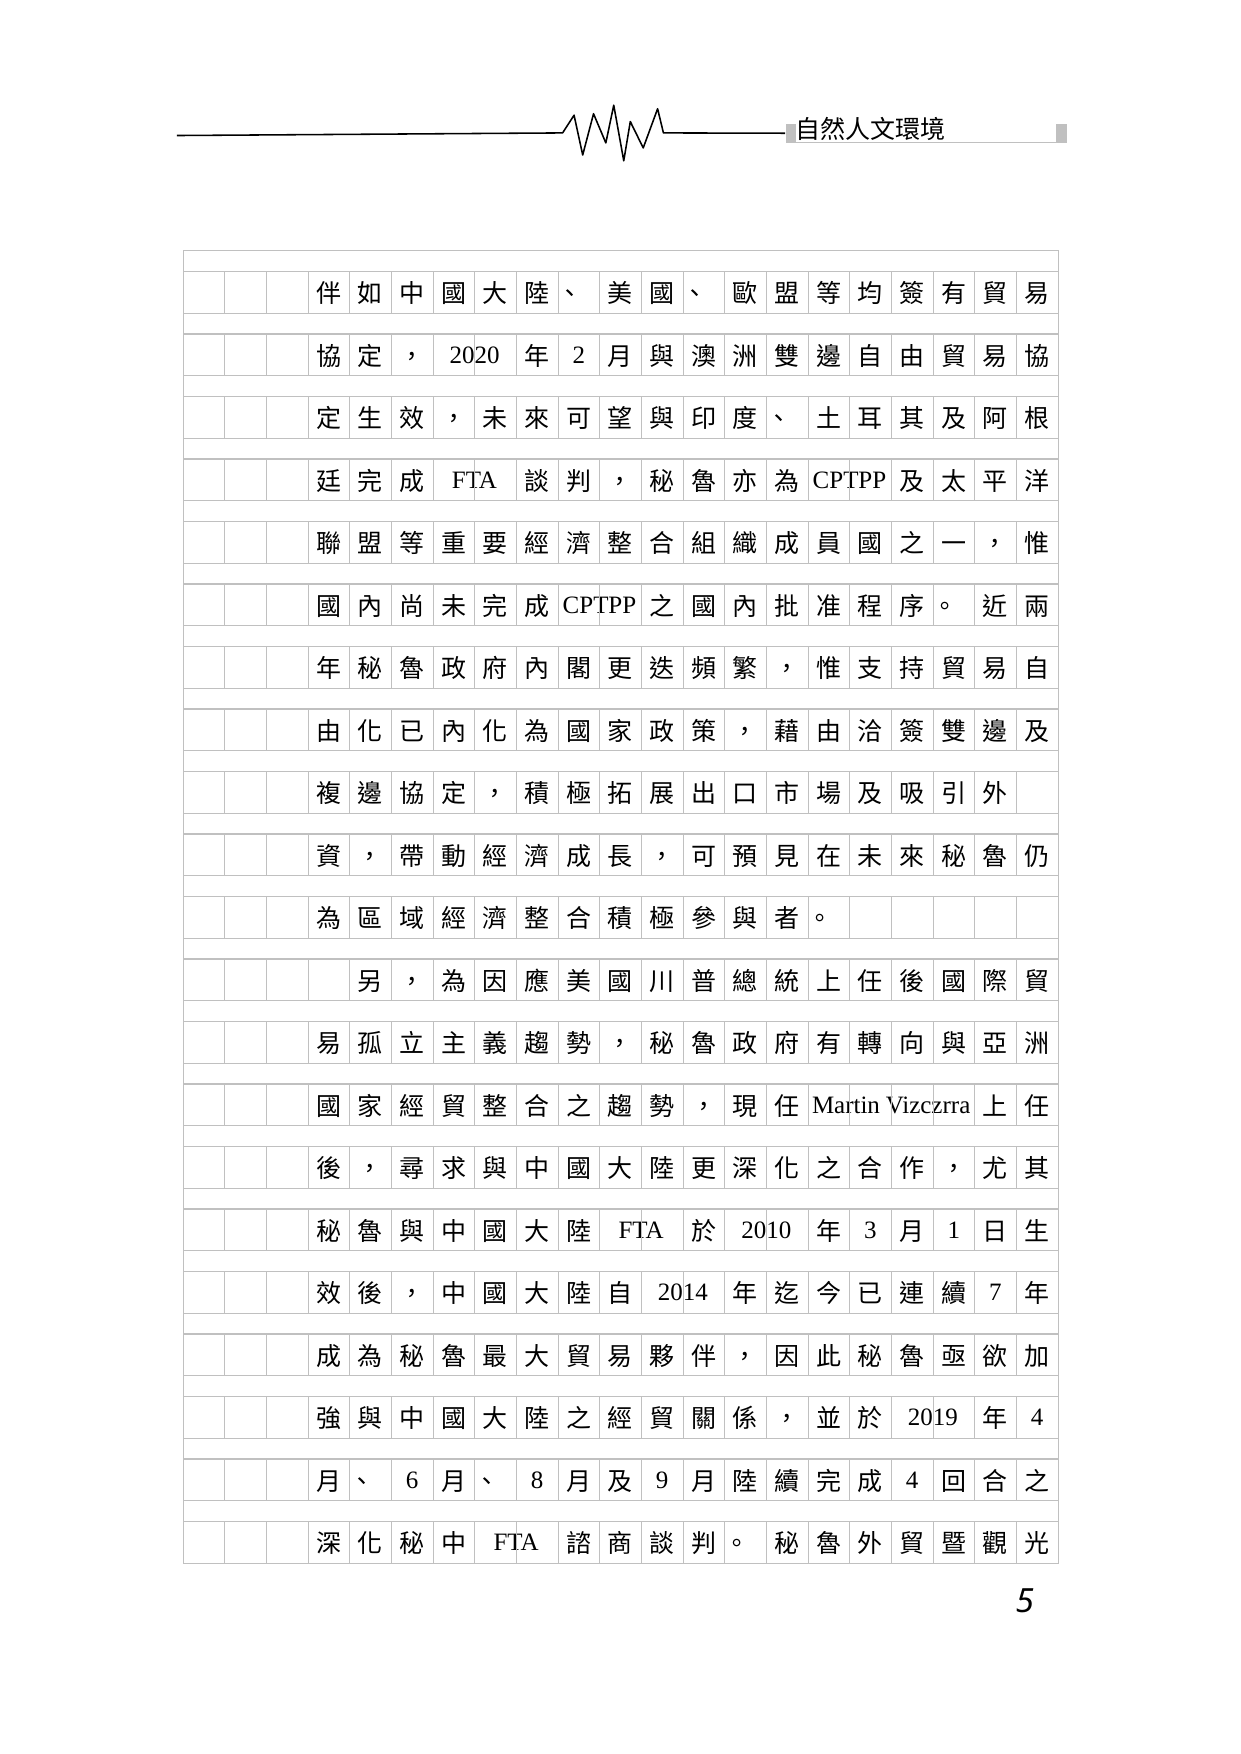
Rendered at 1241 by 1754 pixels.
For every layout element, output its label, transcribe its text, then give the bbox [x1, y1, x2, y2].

text 在經濟政策方面，秘魯自2000年加入WTO，積極參與經濟整合，與主要貿易夥伴如中國大陸、美國、歐盟等均簽有貿易協定，2020年2月與澳洲雙邊自由貿易協定生效，未來可望與印度、土耳其及阿根廷完成FTA談判，秘魯亦為CPTPP及太平洋聯盟等重要經濟整合組織成員國之一，惟國內尚未完成CPTPP之國內批准程序。近兩年秘魯政府內閣更迭頻繁，惟支持貿易自由化已內化為國家政策，藉由洽簽雙邊及複邊協定，積極拓展出口市場及吸引外資，帶動經濟成長，可預見在未來秘魯仍為區域經濟整合積極參與者。 [281, 564, 1058, 583]
text 另，為因應美國川普總統上任後國際貿易孤立主義趨勢，秘魯政府有轉向與亞洲國家經貿整合之趨勢，現任Martin Vizczrra上任後，尋求與中國大陸更深化之合作，尤其秘魯與中國大陸FTA於2010年3月1日生效後，中國大陸自2014年迄今已連續7年成為秘魯最大貿易夥伴，因此秘魯亟欲加強與中國大陸之經貿關係，並於2019年4月、6月、8月及9月陸續完成4回合之深化秘中FTA諮商談判。秘魯外貿暨觀光部長Edgar Vásquez並於2019年4月前往中國大陸出席第2屆「一帶一路國際合作高峰論壇」並簽署合作備忘錄，以達到擴大出口與吸引陸資之策略目的，又秘魯早於2017年3月23日已正式獲准加入亞投行，與中國大陸關係日益緊密。秘魯政府宣稱將比照CPTPP協定中利於秘魯之因素與條件，與印度、澳洲、印尼等亞太國家推動洽簽雙邊協定外，亦將評估與東協（ASEAN）國家建立更緊密之經貿關係，盼透過RCEP與PA等可能路徑，邁向亞太自由貿易協定（FTAAP）。 [281, 1064, 1058, 1083]
text 在經濟政策方面，秘魯自2000年加入WTO，積極參與經濟整合，與主要貿易夥伴如中國大陸、美國、歐盟等均簽有貿易協定，2020年2月與澳洲雙邊自由貿易協定生效，未來可望與印度、土耳其及阿根廷完成FTA談判，秘魯亦為CPTPP及太平洋聯盟等重要經濟整合組織成員國之一，惟國內尚未完成CPTPP之國內批准程序。近兩年秘魯政府內閣更迭頻繁，惟支持貿易自由化已內化為國家政策，藉由洽簽雙邊及複邊協定，積極拓展出口市場及吸引外資，帶動經濟成長，可預見在未來秘魯仍為區域經濟整合積極參與者。 [281, 814, 1058, 833]
text 在經濟政策方面，秘魯自2000年加入WTO，積極參與經濟整合，與主要貿易夥伴如中國大陸、美國、歐盟等均簽有貿易協定，2020年2月與澳洲雙邊自由貿易協定生效，未來可望與印度、土耳其及阿根廷完成FTA談判，秘魯亦為CPTPP及太平洋聯盟等重要經濟整合組織成員國之一，惟國內尚未完成CPTPP之國內批准程序。近兩年秘魯政府內閣更迭頻繁，惟支持貿易自由化已內化為國家政策，藉由洽簽雙邊及複邊協定，積極拓展出口市場及吸引外資，帶動經濟成長，可預見在未來秘魯仍為區域經濟整合積極參與者。 [281, 689, 1058, 708]
text 在經濟政策方面，秘魯自2000年加入WTO，積極參與經濟整合，與主要貿易夥伴如中國大陸、美國、歐盟等均簽有貿易協定，2020年2月與澳洲雙邊自由貿易協定生效，未來可望與印度、土耳其及阿根廷完成FTA談判，秘魯亦為CPTPP及太平洋聯盟等重要經濟整合組織成員國之一，惟國內尚未完成CPTPP之國內批准程序。近兩年秘魯政府內閣更迭頻繁，惟支持貿易自由化已內化為國家政策，藉由洽簽雙邊及複邊協定，積極拓展出口市場及吸引外資，帶動經濟成長，可預見在未來秘魯仍為區域經濟整合積極參與者。 [281, 376, 1058, 396]
text 在經濟政策方面，秘魯自2000年加入WTO，積極參與經濟整合，與主要貿易夥伴如中國大陸、美國、歐盟等均簽有貿易協定，2020年2月與澳洲雙邊自由貿易協定生效，未來可望與印度、土耳其及阿根廷完成FTA談判，秘魯亦為CPTPP及太平洋聯盟等重要經濟整合組織成員國之一，惟國內尚未完成CPTPP之國內批准程序。近兩年秘魯政府內閣更迭頻繁，惟支持貿易自由化已內化為國家政策，藉由洽簽雙邊及複邊協定，積極拓展出口市場及吸引外資，帶動經濟成長，可預見在未來秘魯仍為區域經濟整合積極參與者。 [281, 314, 1058, 333]
text 另，為因應美國川普總統上任後國際貿易孤立主義趨勢，秘魯政府有轉向與亞洲國家經貿整合之趨勢，現任Martin Vizczrra上任後，尋求與中國大陸更深化之合作，尤其秘魯與中國大陸FTA於2010年3月1日生效後，中國大陸自2014年迄今已連續7年成為秘魯最大貿易夥伴，因此秘魯亟欲加強與中國大陸之經貿關係，並於2019年4月、6月、8月及9月陸續完成4回合之深化秘中FTA諮商談判。秘魯外貿暨觀光部長Edgar Vásquez並於2019年4月前往中國大陸出席第2屆「一帶一路國際合作高峰論壇」並簽署合作備忘錄，以達到擴大出口與吸引陸資之策略目的，又秘魯早於2017年3月23日已正式獲准加入亞投行，與中國大陸關係日益緊密。秘魯政府宣稱將比照CPTPP協定中利於秘魯之因素與條件，與印度、澳洲、印尼等亞太國家推動洽簽雙邊協定外，亦將評估與東協（ASEAN）國家建立更緊密之經貿關係，盼透過RCEP與PA等可能路徑，邁向亞太自由貿易協定（FTAAP）。 [281, 1189, 1058, 1208]
text 另，為因應美國川普總統上任後國際貿易孤立主義趨勢，秘魯政府有轉向與亞洲國家經貿整合之趨勢，現任Martin Vizczrra上任後，尋求與中國大陸更深化之合作，尤其秘魯與中國大陸FTA於2010年3月1日生效後，中國大陸自2014年迄今已連續7年成為秘魯最大貿易夥伴，因此秘魯亟欲加強與中國大陸之經貿關係，並於2019年4月、6月、8月及9月陸續完成4回合之深化秘中FTA諮商談判。秘魯外貿暨觀光部長Edgar Vásquez並於2019年4月前往中國大陸出席第2屆「一帶一路國際合作高峰論壇」並簽署合作備忘錄，以達到擴大出口與吸引陸資之策略目的，又秘魯早於2017年3月23日已正式獲准加入亞投行，與中國大陸關係日益緊密。秘魯政府宣稱將比照CPTPP協定中利於秘魯之因素與條件，與印度、澳洲、印尼等亞太國家推動洽簽雙邊協定外，亦將評估與東協（ASEAN）國家建立更緊密之經貿關係，盼透過RCEP與PA等可能路徑，邁向亞太自由貿易協定（FTAAP）。 [281, 1501, 1058, 1521]
text 另，為因應美國川普總統上任後國際貿易孤立主義趨勢，秘魯政府有轉向與亞洲國家經貿整合之趨勢，現任Martin Vizczrra上任後，尋求與中國大陸更深化之合作，尤其秘魯與中國大陸FTA於2010年3月1日生效後，中國大陸自2014年迄今已連續7年成為秘魯最大貿易夥伴，因此秘魯亟欲加強與中國大陸之經貿關係，並於2019年4月、6月、8月及9月陸續完成4回合之深化秘中FTA諮商談判。秘魯外貿暨觀光部長Edgar Vásquez並於2019年4月前往中國大陸出席第2屆「一帶一路國際合作高峰論壇」並簽署合作備忘錄，以達到擴大出口與吸引陸資之策略目的，又秘魯早於2017年3月23日已正式獲准加入亞投行，與中國大陸關係日益緊密。秘魯政府宣稱將比照CPTPP協定中利於秘魯之因素與條件，與印度、澳洲、印尼等亞太國家推動洽簽雙邊協定外，亦將評估與東協（ASEAN）國家建立更緊密之經貿關係，盼透過RCEP與PA等可能路徑，邁向亞太自由貿易協定（FTAAP）。 [281, 1376, 1058, 1396]
text 在經濟政策方面，秘魯自2000年加入WTO，積極參與經濟整合，與主要貿易夥伴如中國大陸、美國、歐盟等均簽有貿易協定，2020年2月與澳洲雙邊自由貿易協定生效，未來可望與印度、土耳其及阿根廷完成FTA談判，秘魯亦為CPTPP及太平洋聯盟等重要經濟整合組織成員國之一，惟國內尚未完成CPTPP之國內批准程序。近兩年秘魯政府內閣更迭頻繁，惟支持貿易自由化已內化為國家政策，藉由洽簽雙邊及複邊協定，積極拓展出口市場及吸引外資，帶動經濟成長，可預見在未來秘魯仍為區域經濟整合積極參與者。 [281, 501, 1058, 521]
text 在經濟政策方面，秘魯自2000年加入WTO，積極參與經濟整合，與主要貿易夥伴如中國大陸、美國、歐盟等均簽有貿易協定，2020年2月與澳洲雙邊自由貿易協定生效，未來可望與印度、土耳其及阿根廷完成FTA談判，秘魯亦為CPTPP及太平洋聯盟等重要經濟整合組織成員國之一，惟國內尚未完成CPTPP之國內批准程序。近兩年秘魯政府內閣更迭頻繁，惟支持貿易自由化已內化為國家政策，藉由洽簽雙邊及複邊協定，積極拓展出口市場及吸引外資，帶動經濟成長，可預見在未來秘魯仍為區域經濟整合積極參與者。 [281, 751, 1058, 771]
text 另，為因應美國川普總統上任後國際貿易孤立主義趨勢，秘魯政府有轉向與亞洲國家經貿整合之趨勢，現任Martin Vizczrra上任後，尋求與中國大陸更深化之合作，尤其秘魯與中國大陸FTA於2010年3月1日生效後，中國大陸自2014年迄今已連續7年成為秘魯最大貿易夥伴，因此秘魯亟欲加強與中國大陸之經貿關係，並於2019年4月、6月、8月及9月陸續完成4回合之深化秘中FTA諮商談判。秘魯外貿暨觀光部長Edgar Vásquez並於2019年4月前往中國大陸出席第2屆「一帶一路國際合作高峰論壇」並簽署合作備忘錄，以達到擴大出口與吸引陸資之策略目的，又秘魯早於2017年3月23日已正式獲准加入亞投行，與中國大陸關係日益緊密。秘魯政府宣稱將比照CPTPP協定中利於秘魯之因素與條件，與印度、澳洲、印尼等亞太國家推動洽簽雙邊協定外，亦將評估與東協（ASEAN）國家建立更緊密之經貿關係，盼透過RCEP與PA等可能路徑，邁向亞太自由貿易協定（FTAAP）。 [281, 1251, 1058, 1271]
text 另，為因應美國川普總統上任後國際貿易孤立主義趨勢，秘魯政府有轉向與亞洲國家經貿整合之趨勢，現任Martin Vizczrra上任後，尋求與中國大陸更深化之合作，尤其秘魯與中國大陸FTA於2010年3月1日生效後，中國大陸自2014年迄今已連續7年成為秘魯最大貿易夥伴，因此秘魯亟欲加強與中國大陸之經貿關係，並於2019年4月、6月、8月及9月陸續完成4回合之深化秘中FTA諮商談判。秘魯外貿暨觀光部長Edgar Vásquez並於2019年4月前往中國大陸出席第2屆「一帶一路國際合作高峰論壇」並簽署合作備忘錄，以達到擴大出口與吸引陸資之策略目的，又秘魯早於2017年3月23日已正式獲准加入亞投行，與中國大陸關係日益緊密。秘魯政府宣稱將比照CPTPP協定中利於秘魯之因素與條件，與印度、澳洲、印尼等亞太國家推動洽簽雙邊協定外，亦將評估與東協（ASEAN）國家建立更緊密之經貿關係，盼透過RCEP與PA等可能路徑，邁向亞太自由貿易協定（FTAAP）。 [281, 939, 1058, 958]
text 另，為因應美國川普總統上任後國際貿易孤立主義趨勢，秘魯政府有轉向與亞洲國家經貿整合之趨勢，現任Martin Vizczrra上任後，尋求與中國大陸更深化之合作，尤其秘魯與中國大陸FTA於2010年3月1日生效後，中國大陸自2014年迄今已連續7年成為秘魯最大貿易夥伴，因此秘魯亟欲加強與中國大陸之經貿關係，並於2019年4月、6月、8月及9月陸續完成4回合之深化秘中FTA諮商談判。秘魯外貿暨觀光部長Edgar Vásquez並於2019年4月前往中國大陸出席第2屆「一帶一路國際合作高峰論壇」並簽署合作備忘錄，以達到擴大出口與吸引陸資之策略目的，又秘魯早於2017年3月23日已正式獲准加入亞投行，與中國大陸關係日益緊密。秘魯政府宣稱將比照CPTPP協定中利於秘魯之因素與條件，與印度、澳洲、印尼等亞太國家推動洽簽雙邊協定外，亦將評估與東協（ASEAN）國家建立更緊密之經貿關係，盼透過RCEP與PA等可能路徑，邁向亞太自由貿易協定（FTAAP）。 [281, 1314, 1058, 1333]
text 在經濟政策方面，秘魯自2000年加入WTO，積極參與經濟整合，與主要貿易夥伴如中國大陸、美國、歐盟等均簽有貿易協定，2020年2月與澳洲雙邊自由貿易協定生效，未來可望與印度、土耳其及阿根廷完成FTA談判，秘魯亦為CPTPP及太平洋聯盟等重要經濟整合組織成員國之一，惟國內尚未完成CPTPP之國內批准程序。近兩年秘魯政府內閣更迭頻繁，惟支持貿易自由化已內化為國家政策，藉由洽簽雙邊及複邊協定，積極拓展出口市場及吸引外資，帶動經濟成長，可預見在未來秘魯仍為區域經濟整合積極參與者。 [281, 439, 1058, 458]
text 另，為因應美國川普總統上任後國際貿易孤立主義趨勢，秘魯政府有轉向與亞洲國家經貿整合之趨勢，現任Martin Vizczrra上任後，尋求與中國大陸更深化之合作，尤其秘魯與中國大陸FTA於2010年3月1日生效後，中國大陸自2014年迄今已連續7年成為秘魯最大貿易夥伴，因此秘魯亟欲加強與中國大陸之經貿關係，並於2019年4月、6月、8月及9月陸續完成4回合之深化秘中FTA諮商談判。秘魯外貿暨觀光部長Edgar Vásquez並於2019年4月前往中國大陸出席第2屆「一帶一路國際合作高峰論壇」並簽署合作備忘錄，以達到擴大出口與吸引陸資之策略目的，又秘魯早於2017年3月23日已正式獲准加入亞投行，與中國大陸關係日益緊密。秘魯政府宣稱將比照CPTPP協定中利於秘魯之因素與條件，與印度、澳洲、印尼等亞太國家推動洽簽雙邊協定外，亦將評估與東協（ASEAN）國家建立更緊密之經貿關係，盼透過RCEP與PA等可能路徑，邁向亞太自由貿易協定（FTAAP）。 [281, 1001, 1058, 1021]
text 另，為因應美國川普總統上任後國際貿易孤立主義趨勢，秘魯政府有轉向與亞洲國家經貿整合之趨勢，現任Martin Vizczrra上任後，尋求與中國大陸更深化之合作，尤其秘魯與中國大陸FTA於2010年3月1日生效後，中國大陸自2014年迄今已連續7年成為秘魯最大貿易夥伴，因此秘魯亟欲加強與中國大陸之經貿關係，並於2019年4月、6月、8月及9月陸續完成4回合之深化秘中FTA諮商談判。秘魯外貿暨觀光部長Edgar Vásquez並於2019年4月前往中國大陸出席第2屆「一帶一路國際合作高峰論壇」並簽署合作備忘錄，以達到擴大出口與吸引陸資之策略目的，又秘魯早於2017年3月23日已正式獲准加入亞投行，與中國大陸關係日益緊密。秘魯政府宣稱將比照CPTPP協定中利於秘魯之因素與條件，與印度、澳洲、印尼等亞太國家推動洽簽雙邊協定外，亦將評估與東協（ASEAN）國家建立更緊密之經貿關係，盼透過RCEP與PA等可能路徑，邁向亞太自由貿易協定（FTAAP）。 [281, 1439, 1058, 1458]
text 在經濟政策方面，秘魯自2000年加入WTO，積極參與經濟整合，與主要貿易夥伴如中國大陸、美國、歐盟等均簽有貿易協定，2020年2月與澳洲雙邊自由貿易協定生效，未來可望與印度、土耳其及阿根廷完成FTA談判，秘魯亦為CPTPP及太平洋聯盟等重要經濟整合組織成員國之一，惟國內尚未完成CPTPP之國內批准程序。近兩年秘魯政府內閣更迭頻繁，惟支持貿易自由化已內化為國家政策，藉由洽簽雙邊及複邊協定，積極拓展出口市場及吸引外資，帶動經濟成長，可預見在未來秘魯仍為區域經濟整合積極參與者。 [281, 876, 1058, 896]
text 在經濟政策方面，秘魯自2000年加入WTO，積極參與經濟整合，與主要貿易夥伴如中國大陸、美國、歐盟等均簽有貿易協定，2020年2月與澳洲雙邊自由貿易協定生效，未來可望與印度、土耳其及阿根廷完成FTA談判，秘魯亦為CPTPP及太平洋聯盟等重要經濟整合組織成員國之一，惟國內尚未完成CPTPP之國內批准程序。近兩年秘魯政府內閣更迭頻繁，惟支持貿易自由化已內化為國家政策，藉由洽簽雙邊及複邊協定，積極拓展出口市場及吸引外資，帶動經濟成長，可預見在未來秘魯仍為區域經濟整合積極參與者。 [281, 251, 1058, 271]
text 在經濟政策方面，秘魯自2000年加入WTO，積極參與經濟整合，與主要貿易夥伴如中國大陸、美國、歐盟等均簽有貿易協定，2020年2月與澳洲雙邊自由貿易協定生效，未來可望與印度、土耳其及阿根廷完成FTA談判，秘魯亦為CPTPP及太平洋聯盟等重要經濟整合組織成員國之一，惟國內尚未完成CPTPP之國內批准程序。近兩年秘魯政府內閣更迭頻繁，惟支持貿易自由化已內化為國家政策，藉由洽簽雙邊及複邊協定，積極拓展出口市場及吸引外資，帶動經濟成長，可預見在未來秘魯仍為區域經濟整合積極參與者。 [281, 626, 1058, 646]
text 另，為因應美國川普總統上任後國際貿易孤立主義趨勢，秘魯政府有轉向與亞洲國家經貿整合之趨勢，現任Martin Vizczrra上任後，尋求與中國大陸更深化之合作，尤其秘魯與中國大陸FTA於2010年3月1日生效後，中國大陸自2014年迄今已連續7年成為秘魯最大貿易夥伴，因此秘魯亟欲加強與中國大陸之經貿關係，並於2019年4月、6月、8月及9月陸續完成4回合之深化秘中FTA諮商談判。秘魯外貿暨觀光部長Edgar Vásquez並於2019年4月前往中國大陸出席第2屆「一帶一路國際合作高峰論壇」並簽署合作備忘錄，以達到擴大出口與吸引陸資之策略目的，又秘魯早於2017年3月23日已正式獲准加入亞投行，與中國大陸關係日益緊密。秘魯政府宣稱將比照CPTPP協定中利於秘魯之因素與條件，與印度、澳洲、印尼等亞太國家推動洽簽雙邊協定外，亦將評估與東協（ASEAN）國家建立更緊密之經貿關係，盼透過RCEP與PA等可能路徑，邁向亞太自由貿易協定（FTAAP）。 [281, 1126, 1058, 1146]
